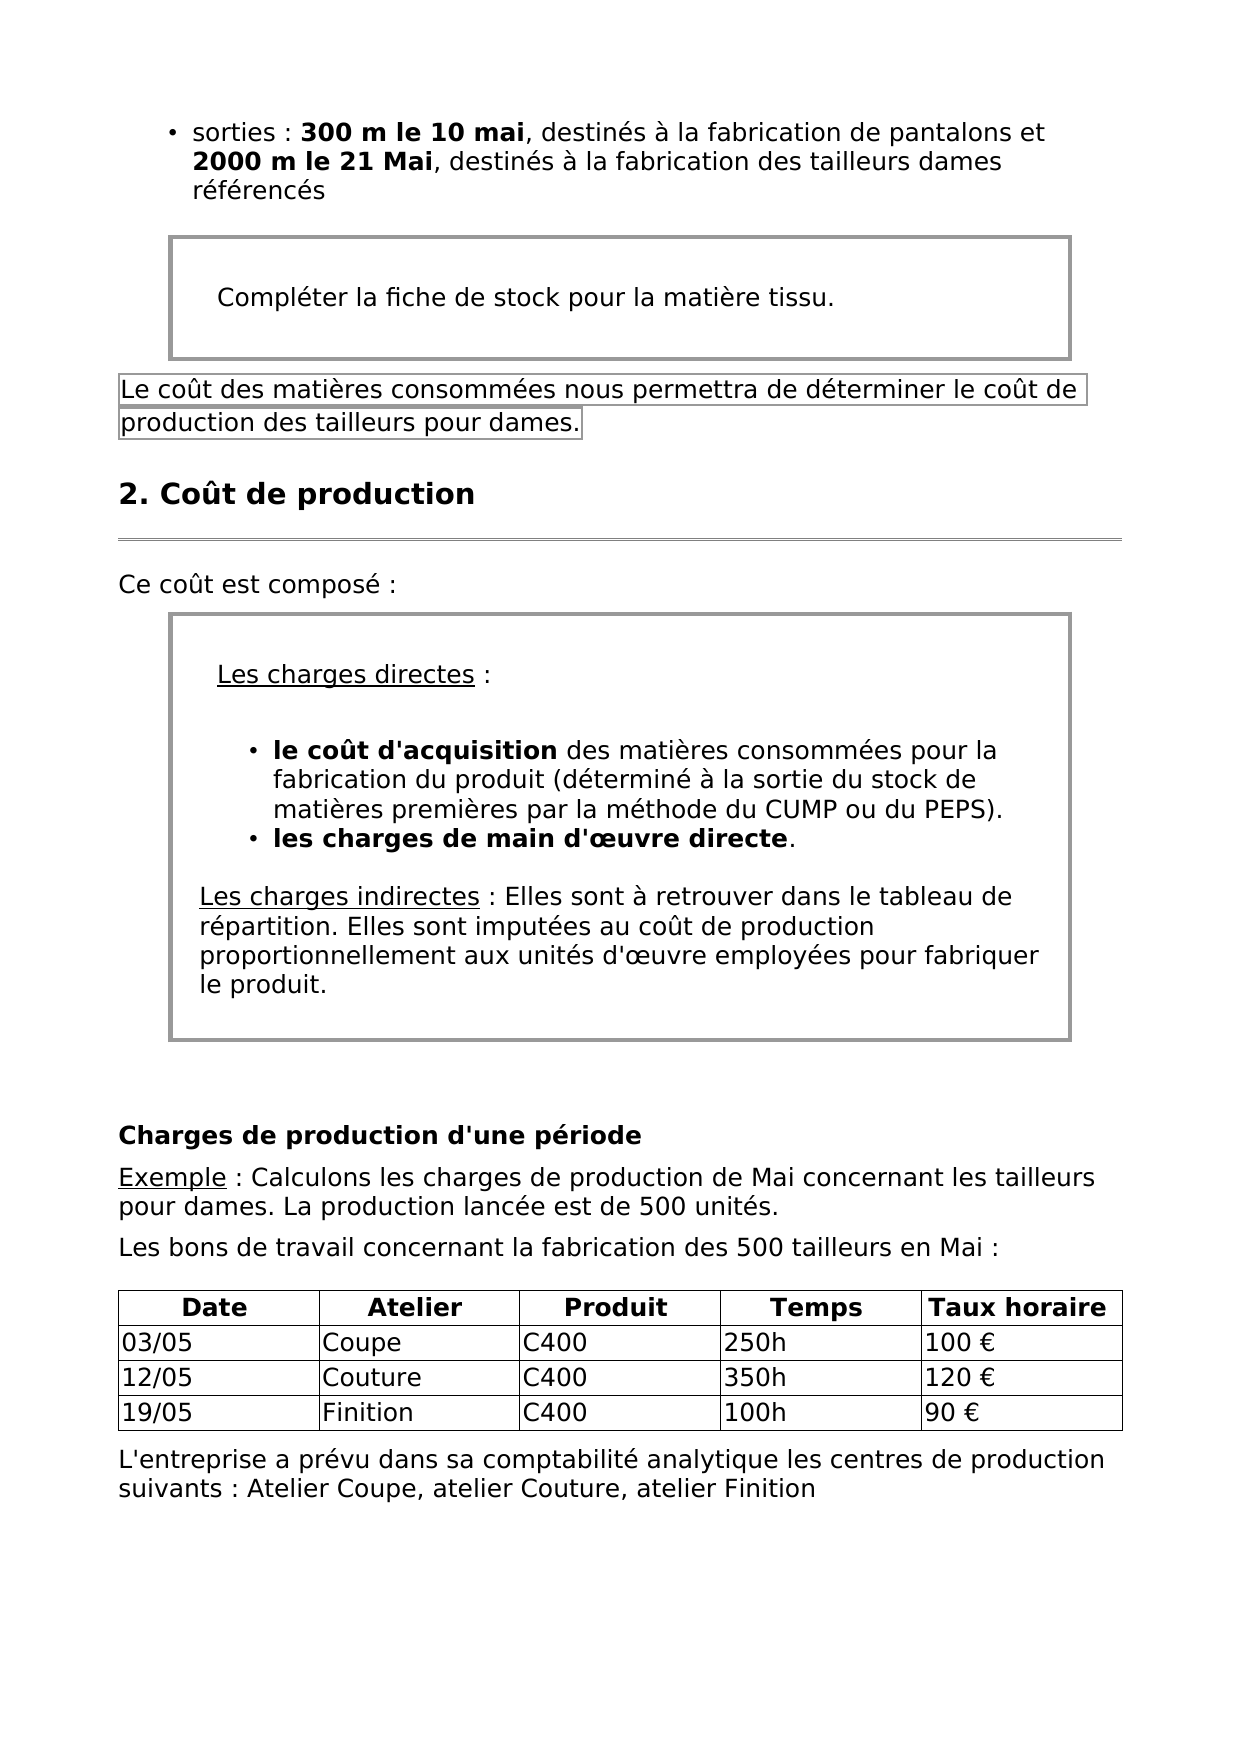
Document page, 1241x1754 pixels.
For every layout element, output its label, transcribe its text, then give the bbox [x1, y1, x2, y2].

table_cell Finition [320, 1396, 519, 1430]
table_cell Couture [320, 1361, 519, 1395]
subtitle 2. Coût de production [118, 477, 1122, 511]
table_cell C400 [520, 1326, 720, 1360]
table_header Les charges directes : le coût d'acquisition des matières consommées pour la fabrication du produit (déterminé à la sortie du stock de matières premières par la méthode du CUMP ou du PEPS). les charges de main d'œuvre directe. Les charges indirectes : Elles sont à retrouver dans le tableau de répartition. Elles sont imputées au coût de production proportionnellement aux unités d'œuvre employées pour fabriquer le produit. [181, 625, 1059, 1029]
table_cell 03/05 [119, 1326, 319, 1360]
table_header Temps [721, 1291, 921, 1325]
text Les bons de travail concernant la fabrication des 500 tailleurs en Mai : [118, 1233, 1122, 1263]
table_cell 100 € [922, 1326, 1122, 1360]
list sorties : 300 m le 10 mai, destinés à la fabrication de pantalons et 2000 m le 21 Mai, destinés à la fabrication des tailleurs dames référencés [177, 118, 1122, 206]
text Exemple : Calculons les charges de production de Mai concernant les tailleurs pour dames. La production lancée est de 500 unités. [118, 1163, 1122, 1221]
table_cell C400 [520, 1361, 720, 1395]
table_header Taux horaire [922, 1291, 1122, 1325]
table_cell 12/05 [119, 1361, 319, 1395]
table_cell C400 [520, 1396, 720, 1430]
table_header Compléter la fiche de stock pour la matière tissu. [181, 248, 1059, 348]
table_header Atelier [320, 1291, 519, 1325]
table_cell 250h [721, 1326, 921, 1360]
table_cell 90 € [922, 1396, 1122, 1430]
text L'entreprise a prévu dans sa comptabilité analytique les centres de production suivants : Atelier Coupe, atelier Couture, atelier Finition [118, 1445, 1122, 1504]
table_cell 100h [721, 1396, 921, 1430]
table_header Date [119, 1291, 319, 1325]
text Le coût des matières consommées nous permettra de déterminer le coût de production des tailleurs pour dames. [118, 235, 1122, 440]
table_cell Coupe [320, 1326, 519, 1360]
table_cell 350h [721, 1361, 921, 1395]
table_cell 19/05 [119, 1396, 319, 1430]
table_header Produit [520, 1291, 720, 1325]
text Ce coût est composé : [118, 570, 1122, 599]
table_cell 120 € [922, 1361, 1122, 1395]
subtitle Charges de production d'une période [118, 1121, 1122, 1150]
